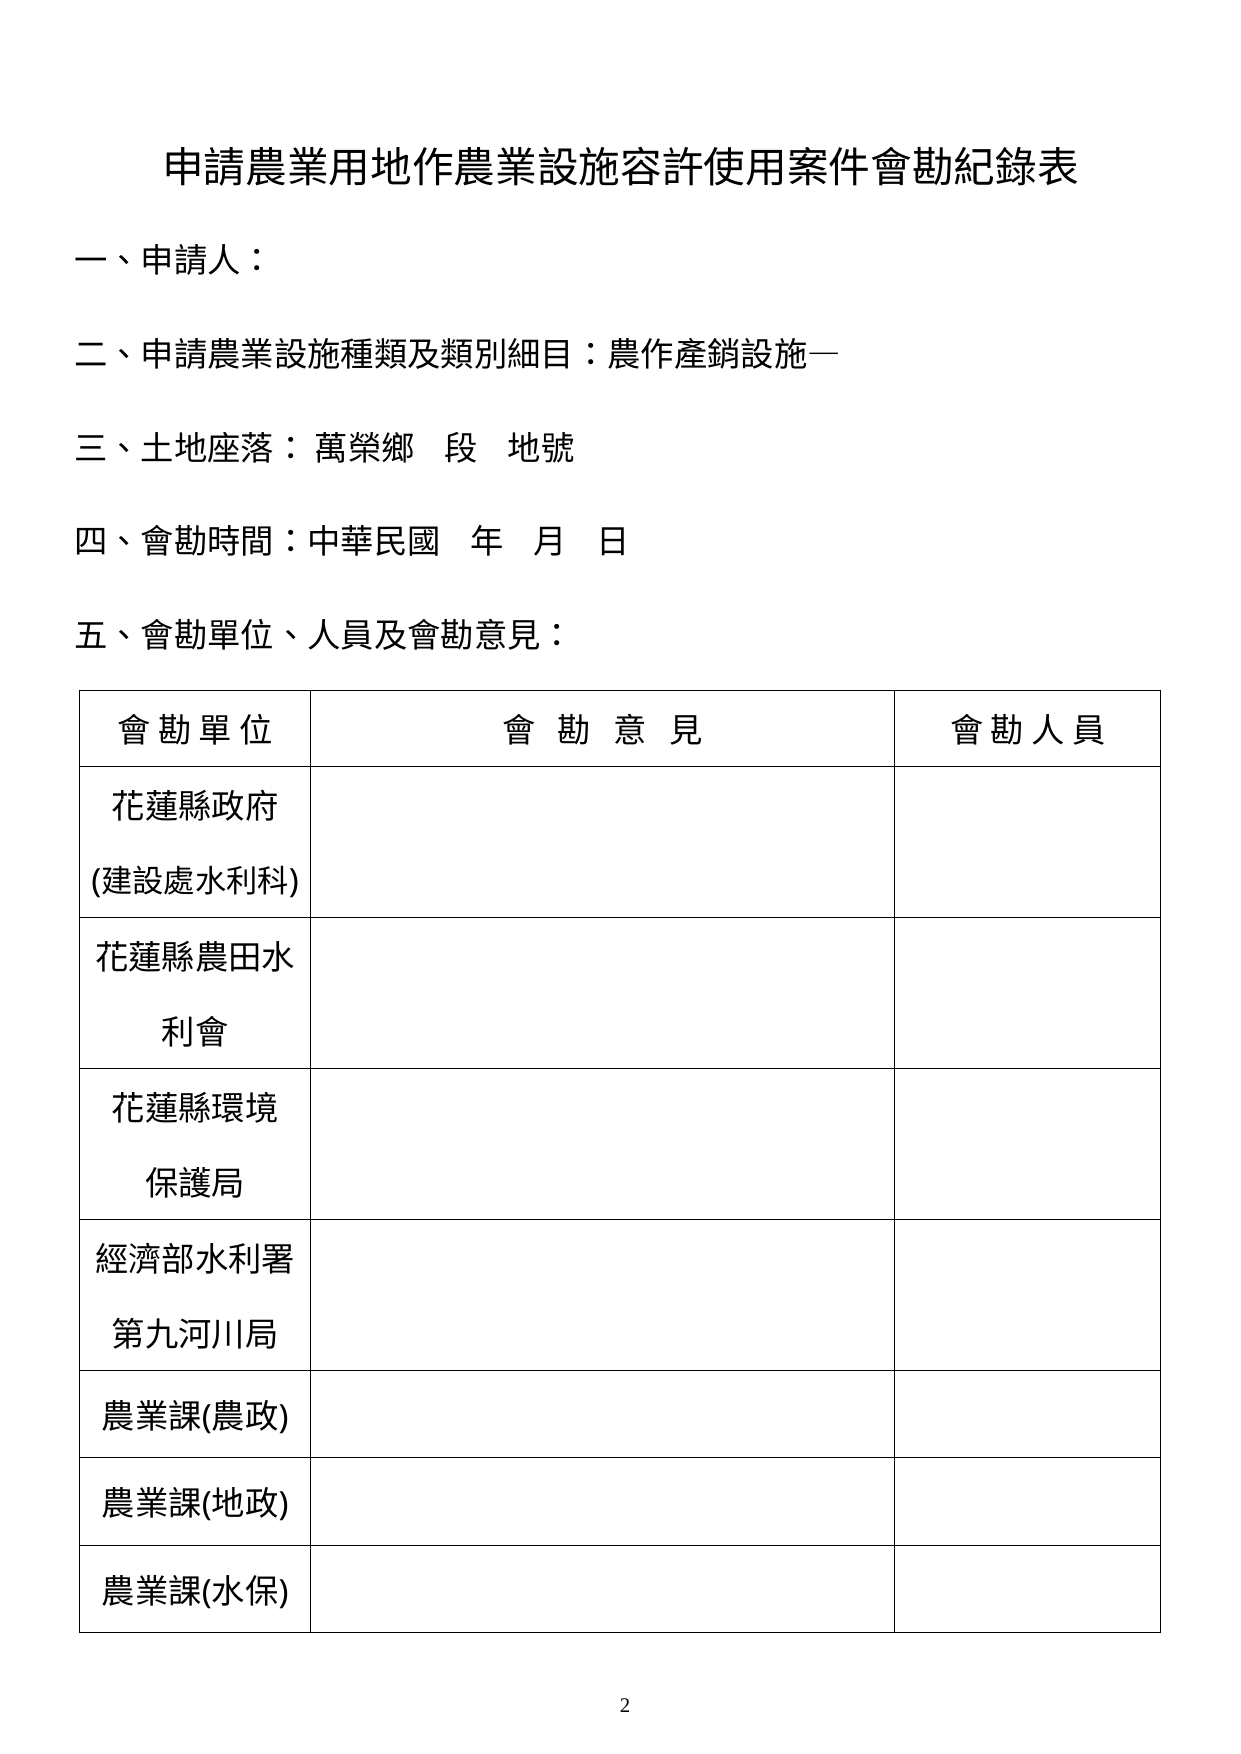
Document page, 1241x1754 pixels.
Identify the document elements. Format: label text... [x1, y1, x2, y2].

table_header 會 勘 單 位 [80, 691, 310, 766]
text 三、土地座落： 萬榮鄉 段 地號 [74, 408, 1166, 483]
table_cell [311, 767, 894, 917]
table_header 會 勘 意 見 [311, 691, 894, 766]
table_cell [311, 1458, 894, 1545]
table_cell [311, 1220, 894, 1370]
table_cell [895, 1371, 1160, 1457]
table_cell [895, 1220, 1160, 1370]
table_header 會 勘 人 員 [895, 691, 1160, 766]
table_cell [895, 1458, 1160, 1545]
text 申請農業用地作農業設施容許使用案件會勘紀錄表 [74, 127, 1166, 202]
table_cell 農業課(水保) [80, 1546, 310, 1632]
table_cell [311, 1546, 894, 1632]
text 五、會勘單位、人員及會勘意見： [74, 596, 1166, 671]
table_cell [311, 1069, 894, 1219]
table_cell 農業課(農政) [80, 1371, 310, 1457]
table_cell 經濟部水利署第九河川局 [80, 1220, 310, 1370]
table_cell [895, 1546, 1160, 1632]
table_cell 花蓮縣政府 (建設處水利科) [80, 767, 310, 917]
table_cell [311, 918, 894, 1068]
table_cell 農業課(地政) [80, 1458, 310, 1545]
text 四、會勘時間：中華民國 年 月 日 [74, 502, 1166, 577]
table_cell [895, 767, 1160, 917]
table_cell 花蓮縣環境 保護局 [80, 1069, 310, 1219]
text 一、申請人： [74, 221, 1166, 296]
text 二、申請農業設施種類及類別細目：農作產銷設施— [74, 314, 1166, 389]
table_cell 花蓮縣農田水利會 [80, 918, 310, 1068]
table_cell [311, 1371, 894, 1457]
table_cell [895, 918, 1160, 1068]
table_cell [895, 1069, 1160, 1219]
